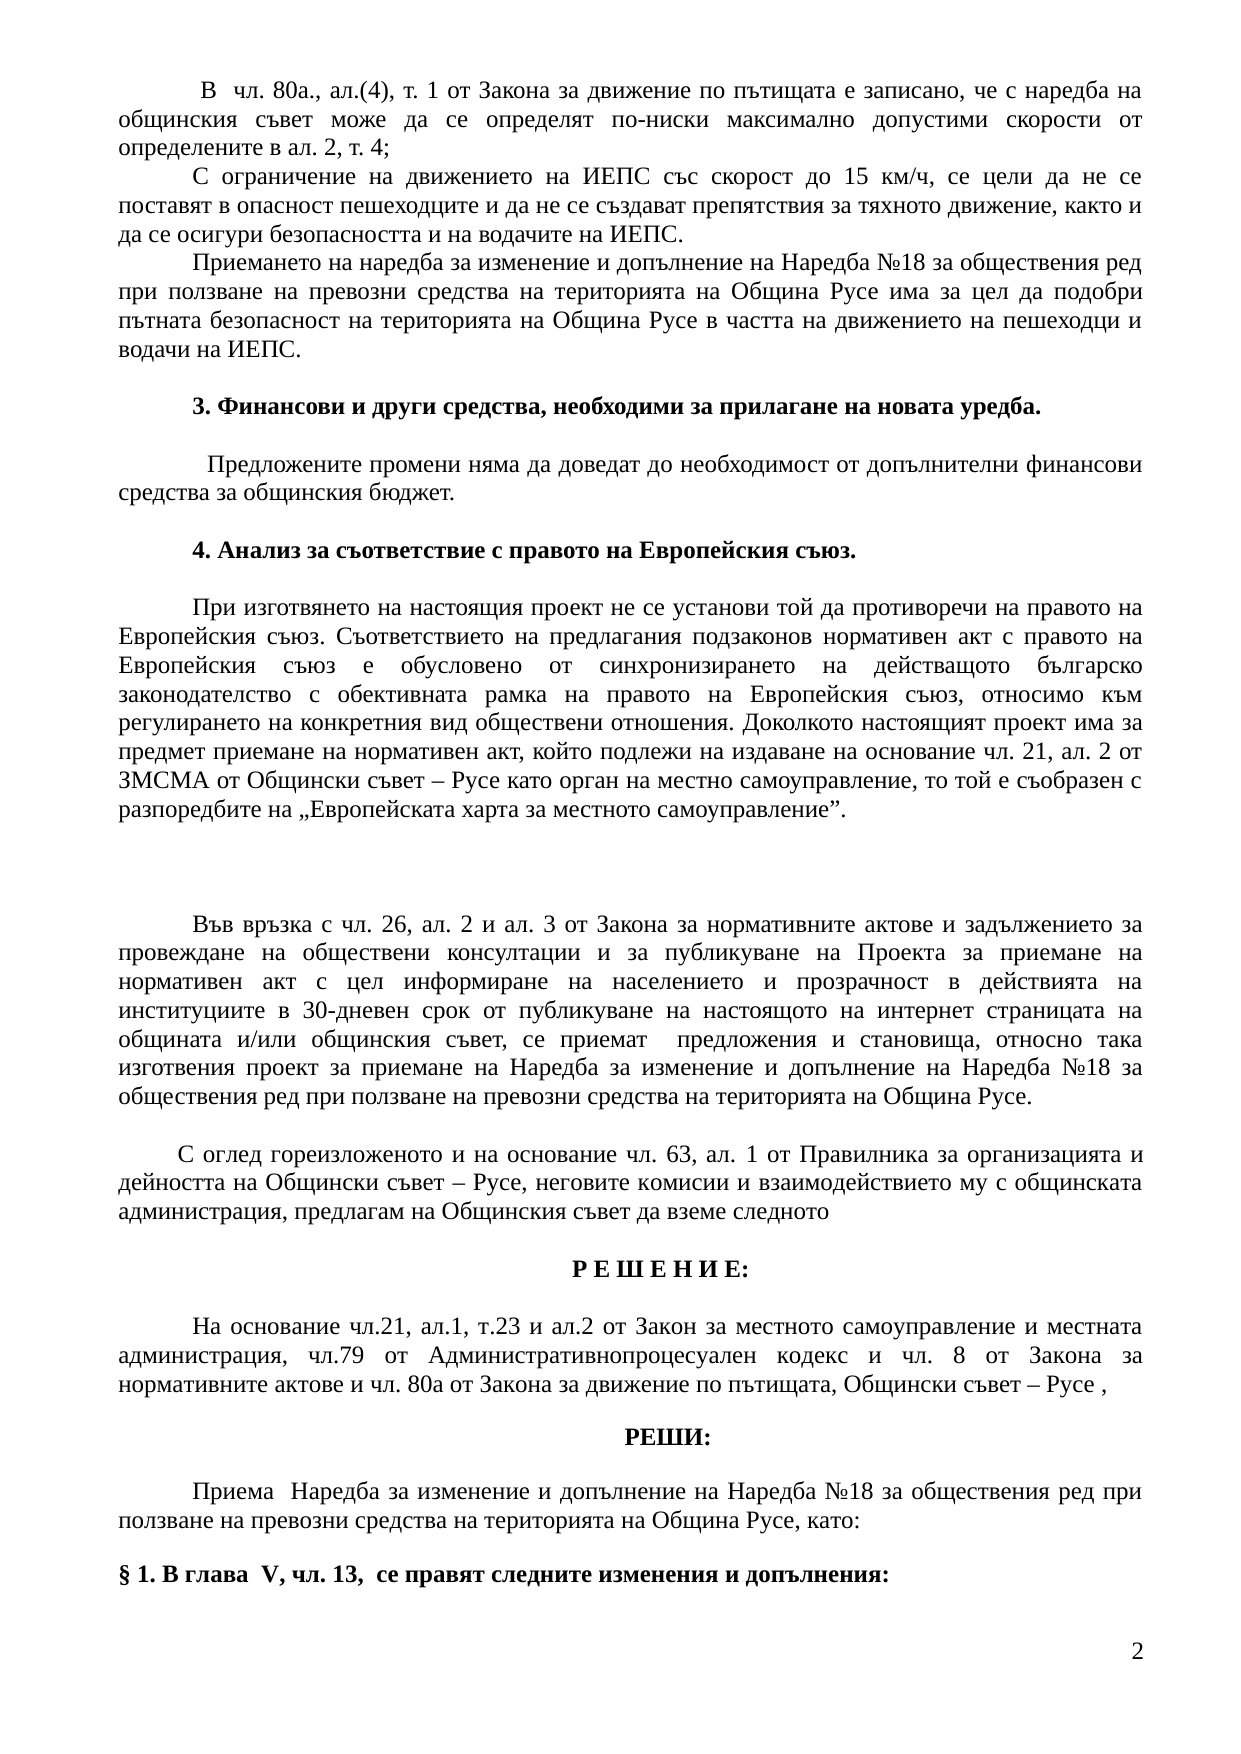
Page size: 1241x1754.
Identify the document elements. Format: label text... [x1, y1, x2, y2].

text РЕШИ: [118, 1422, 1144, 1451]
text В чл. 80а., ал.(4), т. 1 от Закона за движение по пътищата е записано, че с наредба на общинския съвет може да се определят по-ниски максимално допустими скорости от определените в ал. 2, т. 4; [118, 75, 1144, 161]
text Приема Наредба за изменение и допълнение на Наредба №18 за обществения ред при ползване на превозни средства на територията на Община Русе, като: [118, 1476, 1144, 1534]
text 4. Анализ за съответствие с правото на Европейския съюз. [118, 535, 1144, 564]
text Предложените промени няма да доведат до необходимост от допълнителни финансови средства за общинския бюджет. [118, 449, 1144, 506]
text С ограничение на движението на ИЕПС със скорост до 15 км/ч, се цели да не се поставят в опасност пешеходците и да не се създават препятствия за тяхното движение, както и да се осигури безопасността и на водачите на ИЕПС. [118, 161, 1144, 247]
text На основание чл.21, ал.1, т.23 и ал.2 от Закон за местното самоуправление и местната администрация, чл.79 от Административнопроцесуален кодекс и чл. 8 от Закона за нормативните актове и чл. 80а от Закона за движение по пътищата, Общински съвет – Русе , [118, 1311, 1144, 1397]
text Във връзка с чл. 26, ал. 2 и ал. 3 от Закона за нормативните актове и задължението за провеждане на обществени консултации и за публикуване на Проекта за приемане на нормативен акт с цел информиране на населението и прозрачност в действията на институциите в 30-дневен срок от публикуване на настоящото на интернет страницата на общината и/или общинския съвет, се приемат предложения и становища, относно така изготвения проект за приемане на Наредба за изменение и допълнение на Наредба №18 за обществения ред при ползване на превозни средства на територията на Община Русе. [118, 909, 1144, 1110]
text При изготвянето на настоящия проект не се установи той да противоречи на правото на Европейския съюз. Съответствието на предлагания подзаконов нормативен акт с правото на Европейския съюз е обусловено от синхронизирането на действащото българско законодателство с обективната рамка на правото на Европейския съюз, относимо към регулирането на конкретния вид обществени отношения. Доколкото настоящият проект има за предмет приемане на нормативен акт, който подлежи на издаване на основание чл. 21, ал. 2 от ЗМСМА от Общински съвет – Русе като орган на местно самоуправление, то той е съобразен с разпоредбите на „Европейската харта за местното самоуправление”. [118, 592, 1144, 822]
text С оглед гореизложеното и на основание чл. 63, ал. 1 от Правилника за организацията и дейността на Общински съвет – Русе, неговите комисии и взаимодействието му с общинската администрация, предлагам на Общинския съвет да вземе следното [118, 1139, 1144, 1225]
text § 1. В глава V, чл. 13, се правят следните изменения и допълнения: [118, 1559, 1144, 1587]
text Р Е Ш Е Н И Е: [118, 1254, 1144, 1282]
text Приемането на наредба за изменение и допълнение на Наредба №18 за обществения ред при ползване на превозни средства на територията на Община Русе има за цел да подобри пътната безопасност на територията на Община Русе в частта на движението на пешеходци и водачи на ИЕПС. [118, 247, 1144, 362]
text 3. Финансови и други средства, необходими за прилагане на новата уредба. [118, 391, 1144, 420]
